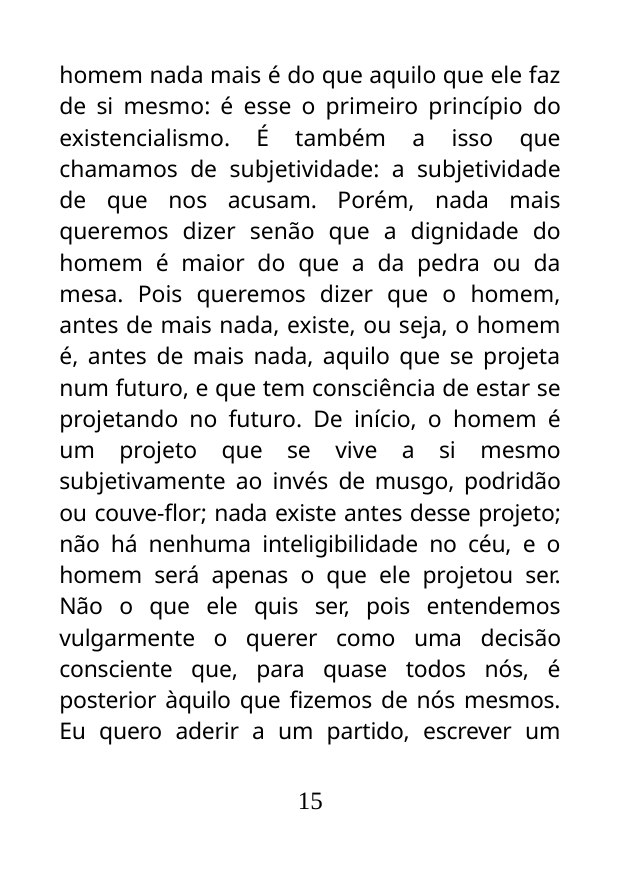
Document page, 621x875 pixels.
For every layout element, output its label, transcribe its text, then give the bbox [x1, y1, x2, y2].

text homem nada mais é do que aquilo que ele faz de si mesmo: é esse o primeiro princípio do existencialismo. É também a isso que chamamos de subjetividade: a subjetividade de que nos acusam. Porém, nada mais queremos dizer senão que a dignidade do homem é maior do que a da pedra ou da mesa. Pois queremos dizer que o homem, antes de mais nada, existe, ou seja, o homem é, antes de mais nada, aquilo que se projeta num futuro, e que tem consciência de estar se projetando no futuro. De início, o homem é um projeto que se vive a si mesmo subjetivamente ao invés de musgo, podridão ou couve-flor; nada existe antes desse projeto; não há nenhuma inteligibilidade no céu, e o homem será apenas o que ele projetou ser. Não o que ele quis ser, pois entendemos vulgarmente o querer como uma decisão consciente que, para quase todos nós, é posterior àquilo que fizemos de nós mesmos. Eu quero aderir a um partido, escrever um [59, 59, 561, 747]
